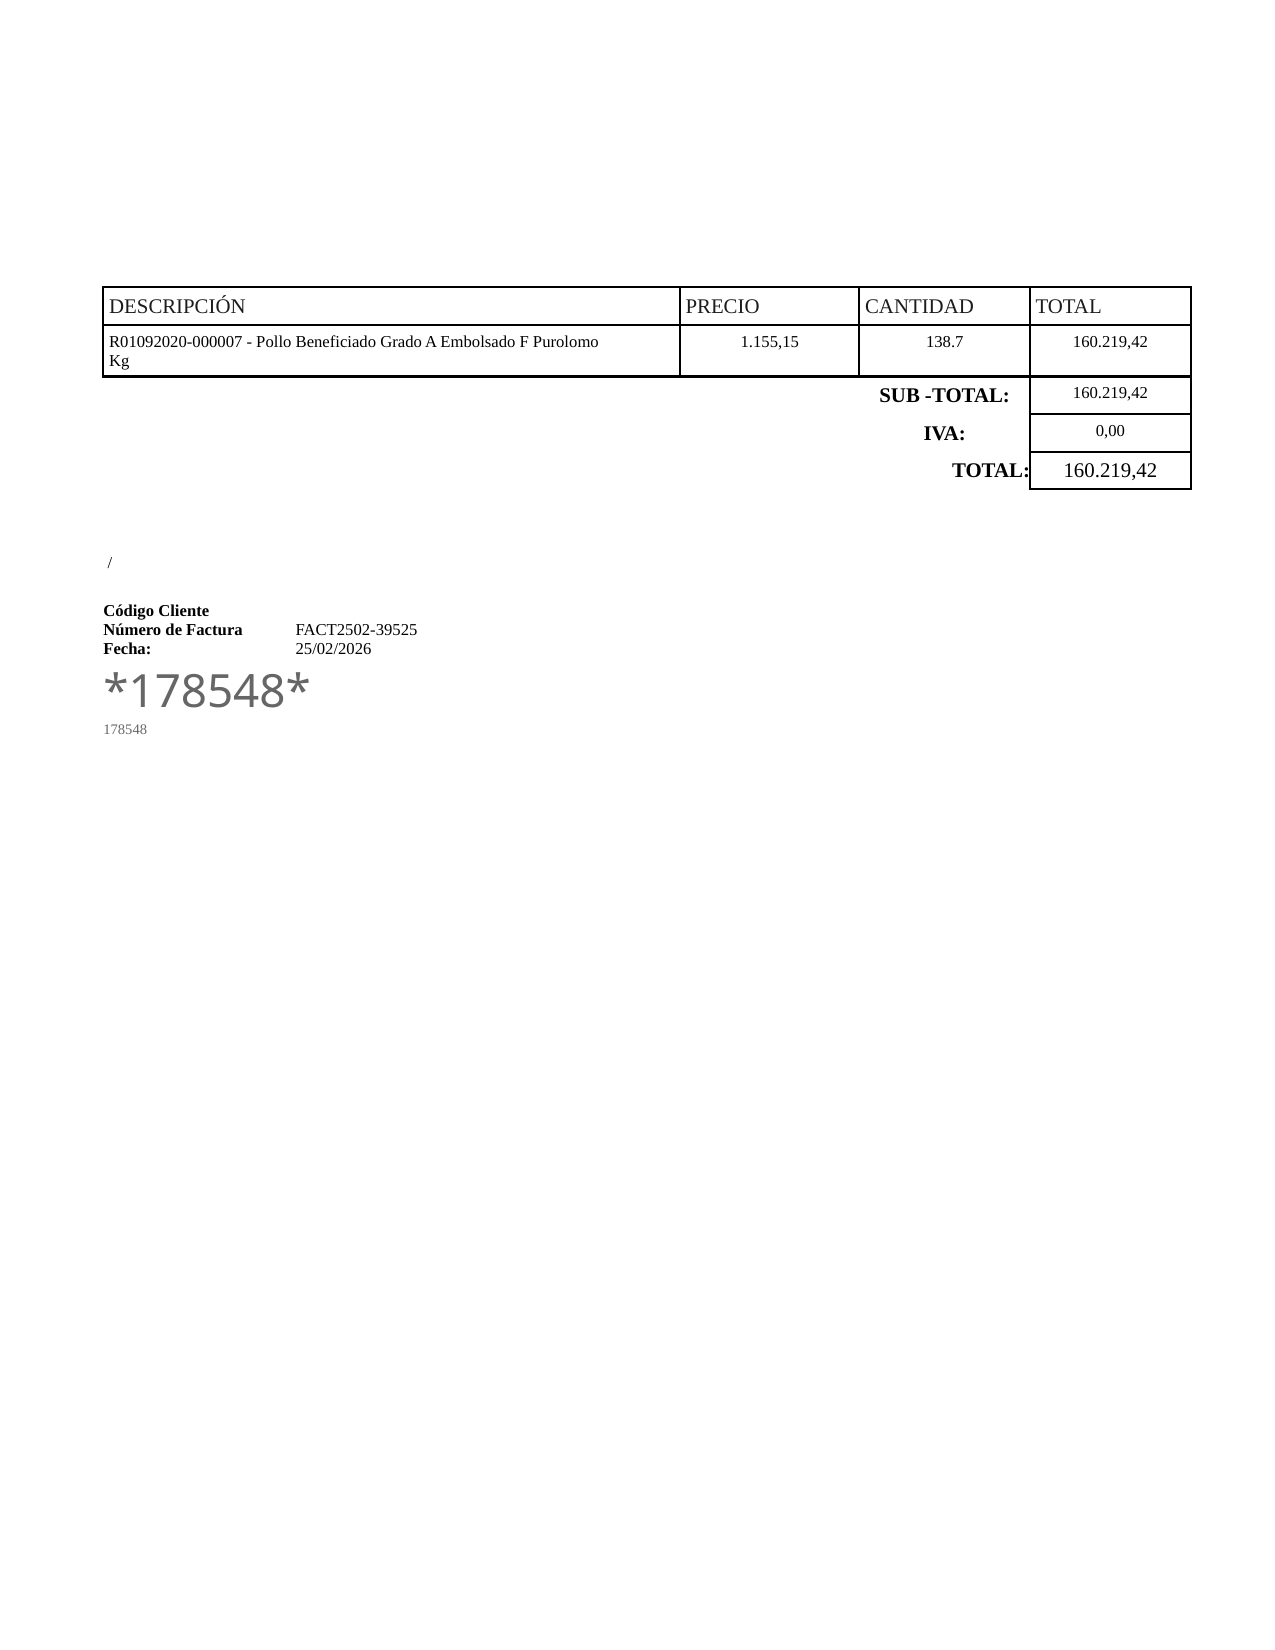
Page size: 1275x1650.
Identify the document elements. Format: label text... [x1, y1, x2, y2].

table_cell 138.7 [860, 326, 1029, 375]
table_header TOTAL [1031, 288, 1190, 323]
table_cell SUB -TOTAL: [859, 378, 1029, 413]
table_header CANTIDAD [860, 288, 1029, 323]
table_cell [103, 378, 859, 488]
table_cell Fecha: [103, 639, 295, 658]
table_cell 160.219,42 [1031, 378, 1190, 413]
table_cell [103, 514, 858, 533]
table_header [103, 490, 858, 514]
table_cell 160.219,42 [1031, 326, 1190, 375]
table_cell FACT2502-39525 [295, 620, 517, 639]
table_cell IVA: [859, 413, 1029, 451]
text *178548* [103, 658, 1137, 721]
table_header Código Cliente [103, 601, 295, 620]
table_cell / [103, 553, 858, 572]
text 178548 [103, 721, 1137, 737]
table_cell 25/02/2026 [295, 639, 517, 658]
table_cell R01092020-000007 - Pollo Beneficiado Grado A Embolsado F Purolomo Kg [104, 326, 679, 375]
table_cell [103, 534, 858, 553]
table_header PRECIO [681, 288, 858, 323]
table_cell 0,00 [1031, 415, 1190, 451]
table_cell TOTAL: [859, 451, 1029, 488]
table_header [295, 601, 517, 620]
table_cell 1.155,15 [681, 326, 858, 375]
table_cell Número de Factura [103, 620, 295, 639]
table_header DESCRIPCIÓN [104, 288, 679, 323]
table_cell 160.219,42 [1031, 453, 1190, 488]
